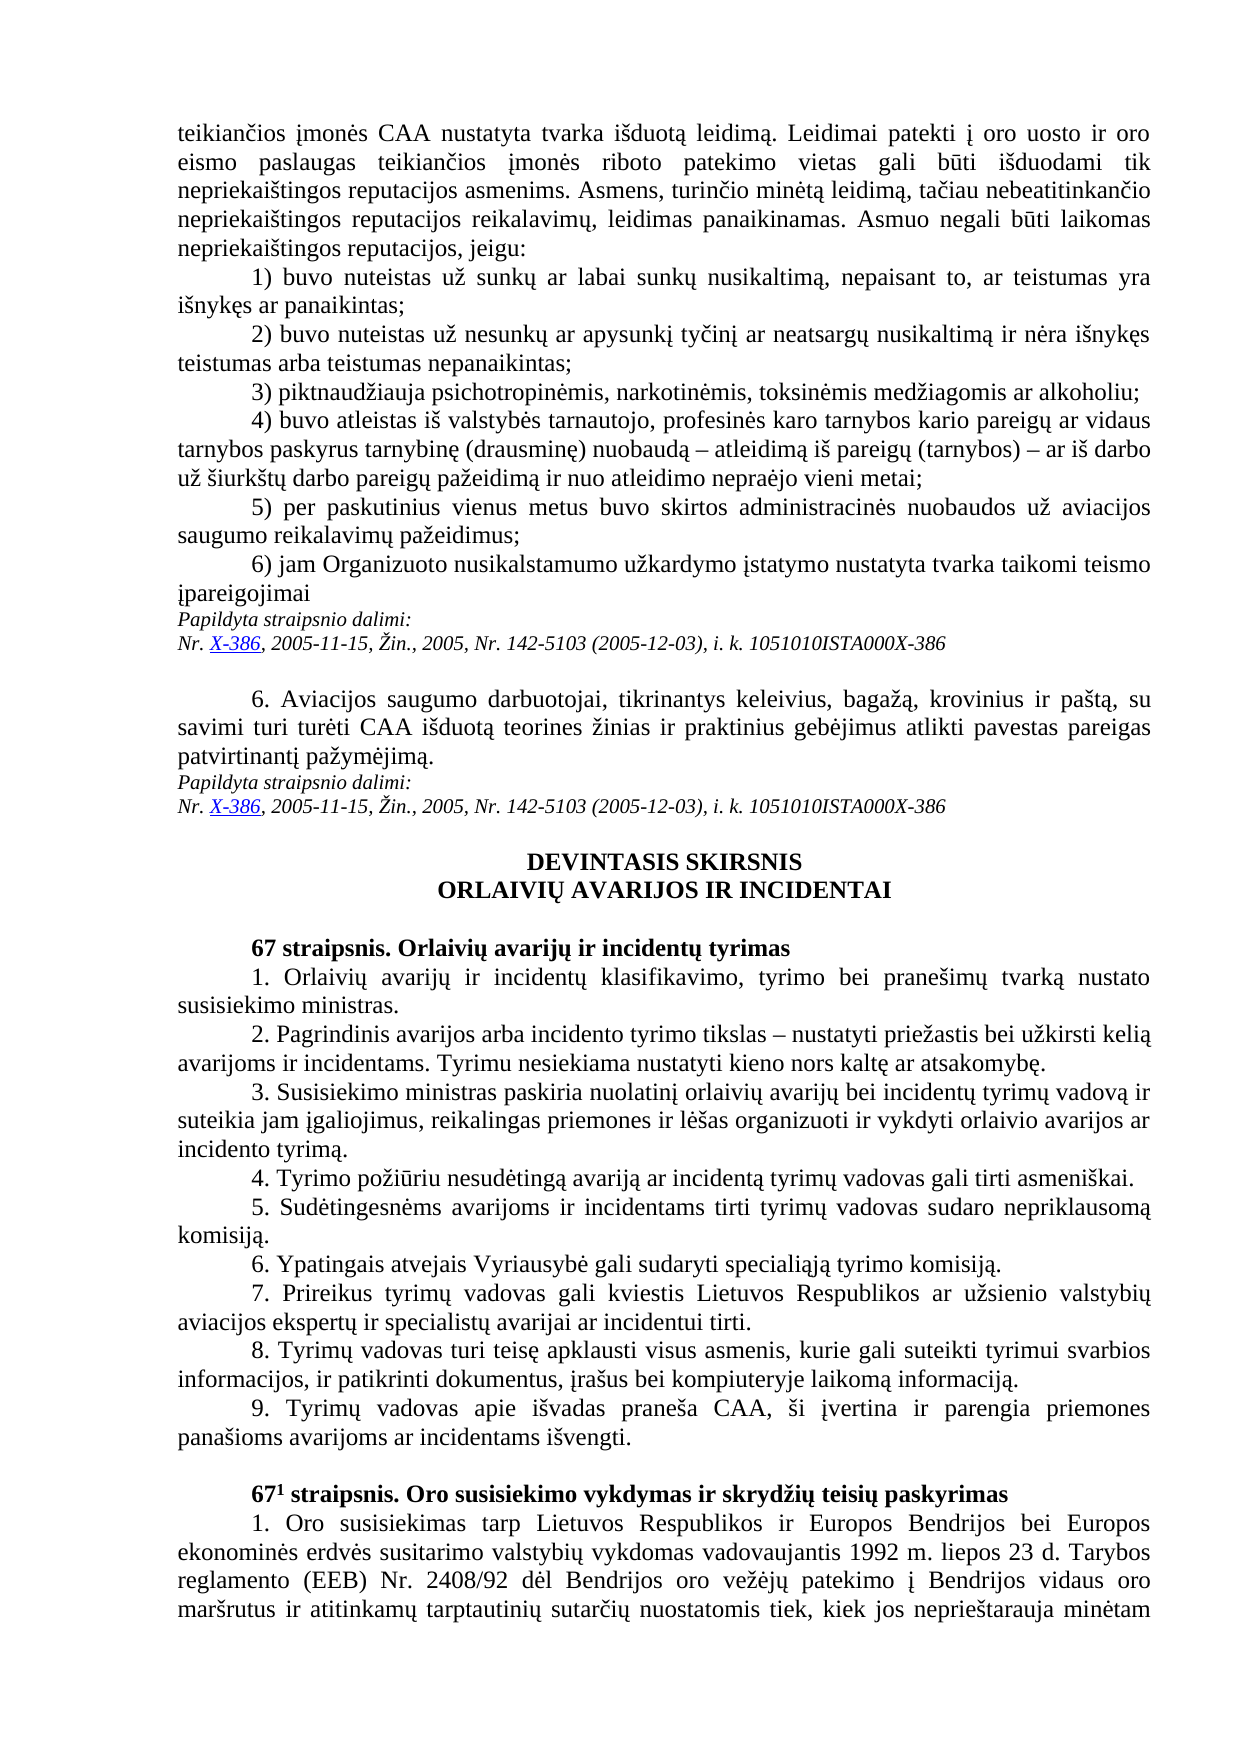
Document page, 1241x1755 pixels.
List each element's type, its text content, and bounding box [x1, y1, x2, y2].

text 6) jam Organizuoto nusikalstamumo užkardymo įstatymo nustatyta tvarka taikomi teismo įpareigojimai [177, 549, 1152, 607]
text 4. Tyrimo požiūriu nesudėtingą avariją ar incidentą tyrimų vadovas gali tirti asmeniškai. [177, 1163, 1152, 1192]
text 3) piktnaudžiauja psichotropinėmis, narkotinėmis, toksinėmis medžiagomis ar alkoholiu; [177, 377, 1152, 406]
text 9. Tyrimų vadovas apie išvadas praneša CAA, ši įvertina ir parengia priemones panašioms avarijoms ar incidentams išvengti. [177, 1393, 1152, 1451]
text 1. Orlaivių avarijų ir incidentų klasifikavimo, tyrimo bei pranešimų tvarką nustato susisiekimo ministras. [177, 962, 1152, 1019]
text 8. Tyrimų vadovas turi teisę apklausti visus asmenis, kurie gali suteikti tyrimui svarbios informacijos, ir patikrinti dokumentus, įrašus bei kompiuteryje laikomą informaciją. [177, 1336, 1152, 1393]
text Nr. X-386, 2005-11-15, Žin., 2005, Nr. 142-5103 (2005-12-03), i. k. 1051010ISTA000X-386 [177, 631, 1152, 655]
text 4) buvo atleistas iš valstybės tarnautojo, profesinės karo tarnybos kario pareigų ar vidaus tarnybos paskyrus tarnybinę (drausminę) nuobaudą – atleidimą iš pareigų (tarnybos) – ar iš darbo už šiurkštų darbo pareigų pažeidimą ir nuo atleidimo nepraėjo vieni metai; [177, 406, 1152, 492]
text 7. Prireikus tyrimų vadovas gali kviestis Lietuvos Respublikos ar užsienio valstybių aviacijos ekspertų ir specialistų avarijai ar incidentui tirti. [177, 1278, 1152, 1336]
text 5. Sudėtingesnėms avarijoms ir incidentams tirti tyrimų vadovas sudaro nepriklausomą komisiją. [177, 1192, 1152, 1249]
text 2) buvo nuteistas už nesunkų ar apysunkį tyčinį ar neatsargų nusikaltimą ir nėra išnykęs teistumas arba teistumas nepanaikintas; [177, 319, 1152, 377]
text 6. Aviacijos saugumo darbuotojai, tikrinantys keleivius, bagažą, krovinius ir paštą, su savimi turi turėti CAA išduotą teorines žinias ir praktinius gebėjimus atlikti pavestas pareigas patvirtinantį pažymėjimą. [177, 684, 1152, 770]
text Papildyta straipsnio dalimi: [177, 607, 1152, 631]
text 1. Oro susisiekimas tarp Lietuvos Respublikos ir Europos Bendrijos bei Europos ekonominės erdvės susitarimo valstybių vykdomas vadovaujantis 1992 m. liepos 23 d. Tarybos reglamento (EEB) Nr. 2408/92 dėl Bendrijos oro vežėjų patekimo į Bendrijos vidaus oro maršrutus ir atitinkamų tarptautinių sutarčių nuostatomis tiek, kiek jos neprieštarauja minėtam [177, 1508, 1152, 1623]
text 2. Pagrindinis avarijos arba incidento tyrimo tikslas – nustatyti priežastis bei užkirsti kelią avarijoms ir incidentams. Tyrimu nesiekiama nustatyti kieno nors kaltę ar atsakomybę. [177, 1019, 1152, 1077]
text Nr. X-386, 2005-11-15, Žin., 2005, Nr. 142-5103 (2005-12-03), i. k. 1051010ISTA000X-386 [177, 794, 1152, 818]
text 6. Ypatingais atvejais Vyriausybė gali sudaryti specialiąją tyrimo komisiją. [177, 1249, 1152, 1278]
text Papildyta straipsnio dalimi: [177, 770, 1152, 794]
text 1) buvo nuteistas už sunkų ar labai sunkų nusikaltimą, nepaisant to, ar teistumas yra išnykęs ar panaikintas; [177, 262, 1152, 319]
text 3. Susisiekimo ministras paskiria nuolatinį orlaivių avarijų bei incidentų tyrimų vadovą ir suteikia jam įgaliojimus, reikalingas priemones ir lėšas organizuoti ir vykdyti orlaivio avarijos ar incidento tyrimą. [177, 1077, 1152, 1163]
text teikiančios įmonės CAA nustatyta tvarka išduotą leidimą. Leidimai patekti į oro uosto ir oro eismo paslaugas teikiančios įmonės riboto patekimo vietas gali būti išduodami tik nepriekaištingos reputacijos asmenims. Asmens, turinčio minėtą leidimą, tačiau nebeatitinkančio nepriekaištingos reputacijos reikalavimų, leidimas panaikinamas. Asmuo negali būti laikomas nepriekaištingos reputacijos, jeigu: [177, 118, 1152, 262]
text 5) per paskutinius vienus metus buvo skirtos administracinės nuobaudos už aviacijos saugumo reikalavimų pažeidimus; [177, 492, 1152, 549]
text 67 straipsnis. Orlaivių avarijų ir incidentų tyrimas [177, 933, 1152, 962]
text 671 straipsnis. Oro susisiekimo vykdymas ir skrydžių teisių paskyrimas [177, 1479, 1152, 1508]
text ORLAIVIŲ AVARIJOS IR INCIDENTAI [177, 876, 1152, 904]
text Devintasis skirsnis [177, 847, 1152, 876]
